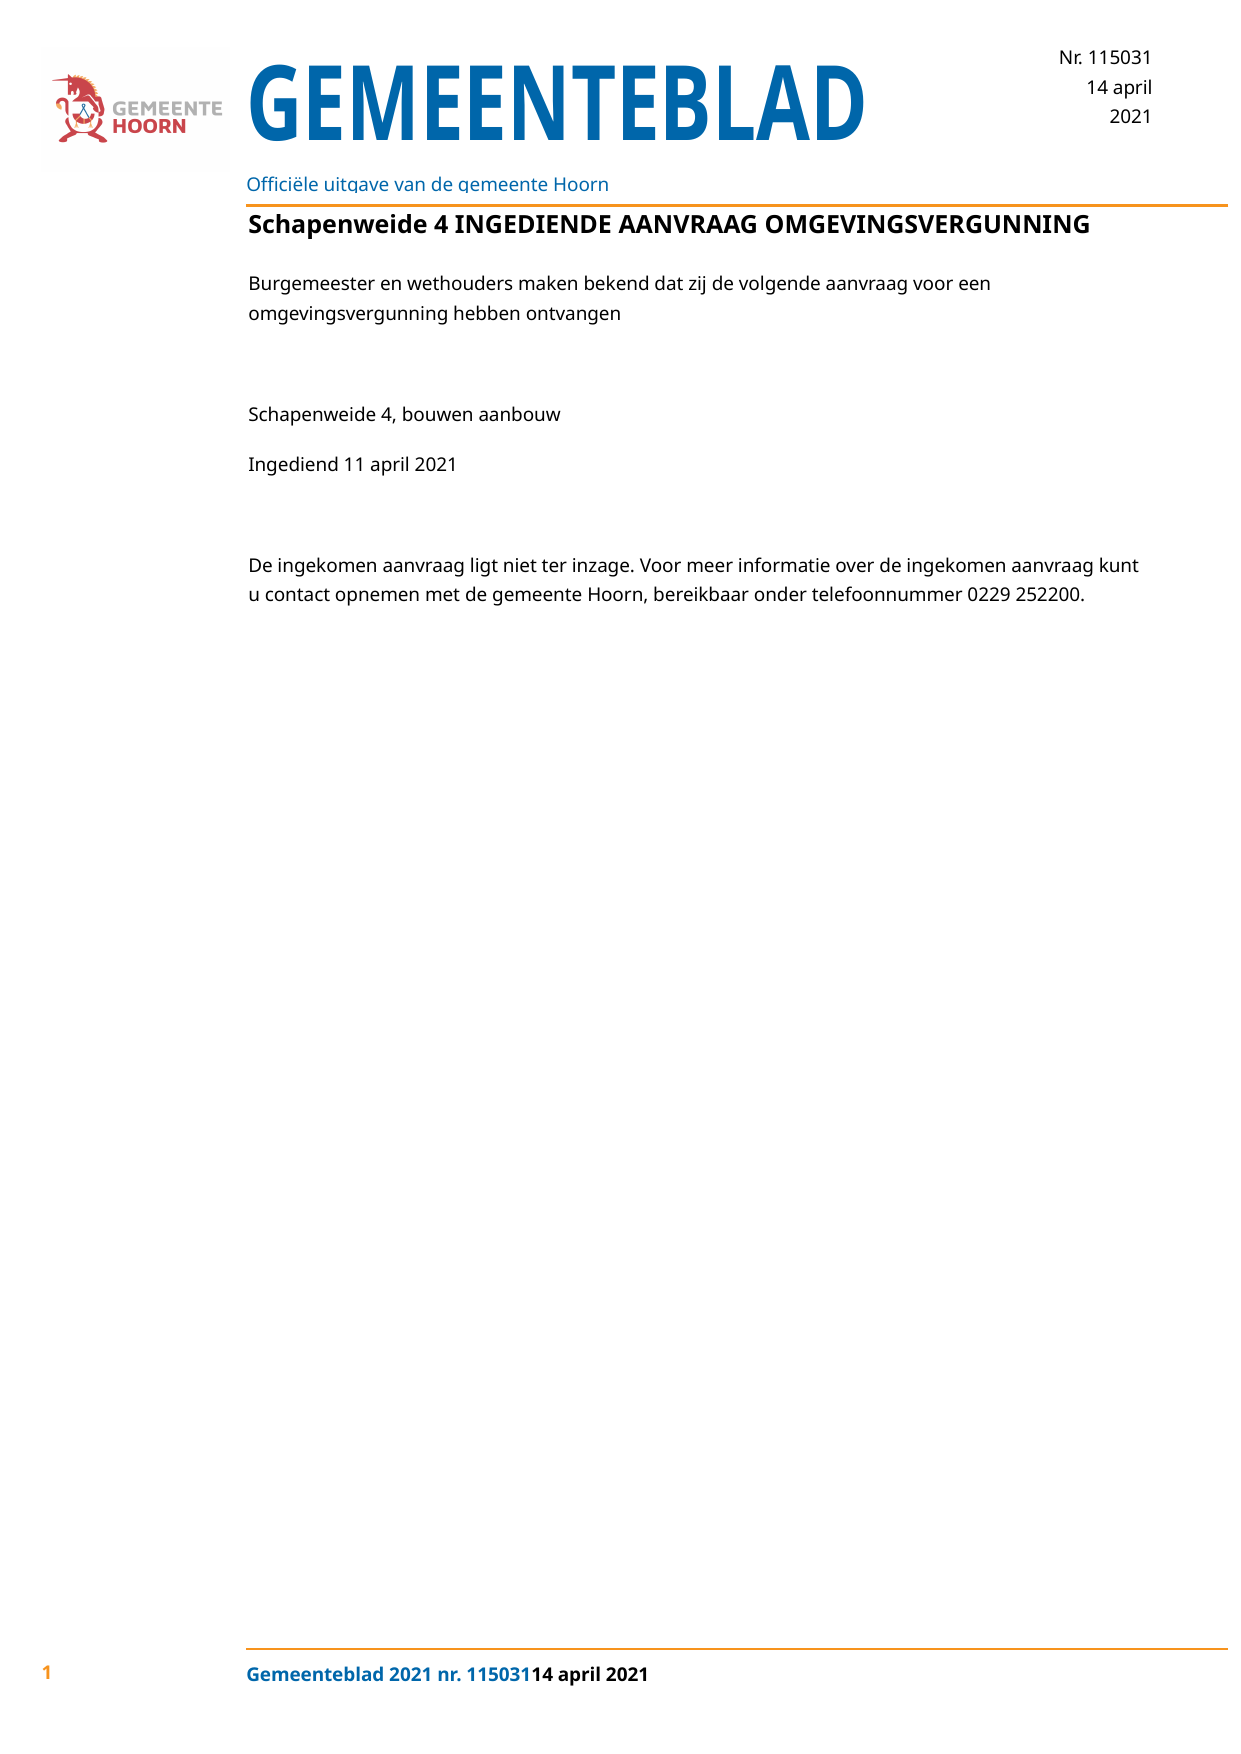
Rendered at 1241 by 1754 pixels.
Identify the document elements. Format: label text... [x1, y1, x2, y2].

text De ingekomen aanvraag ligt niet ter inzage. Voor meer informatie over de ingekomen aanvraag kunt u contact opnemen met de gemeente Hoorn, bereikbaar onder telefoonnummer 0229 252200. [248, 552, 1152, 607]
text Ingediend 11 april 2021 [248, 451, 1152, 477]
text Schapenweide 4, bouwen aanbouw [248, 401, 1152, 426]
picture [41, 47, 231, 172]
text Schapenweide 4 INGEDIENDE AANVRAAG OMGEVINGSVERGUNNING [248, 207, 1152, 241]
text Burgemeester en wethouders maken bekend dat zij de volgende aanvraag voor een omgevingsvergunning hebben ontvangen [248, 270, 1152, 326]
